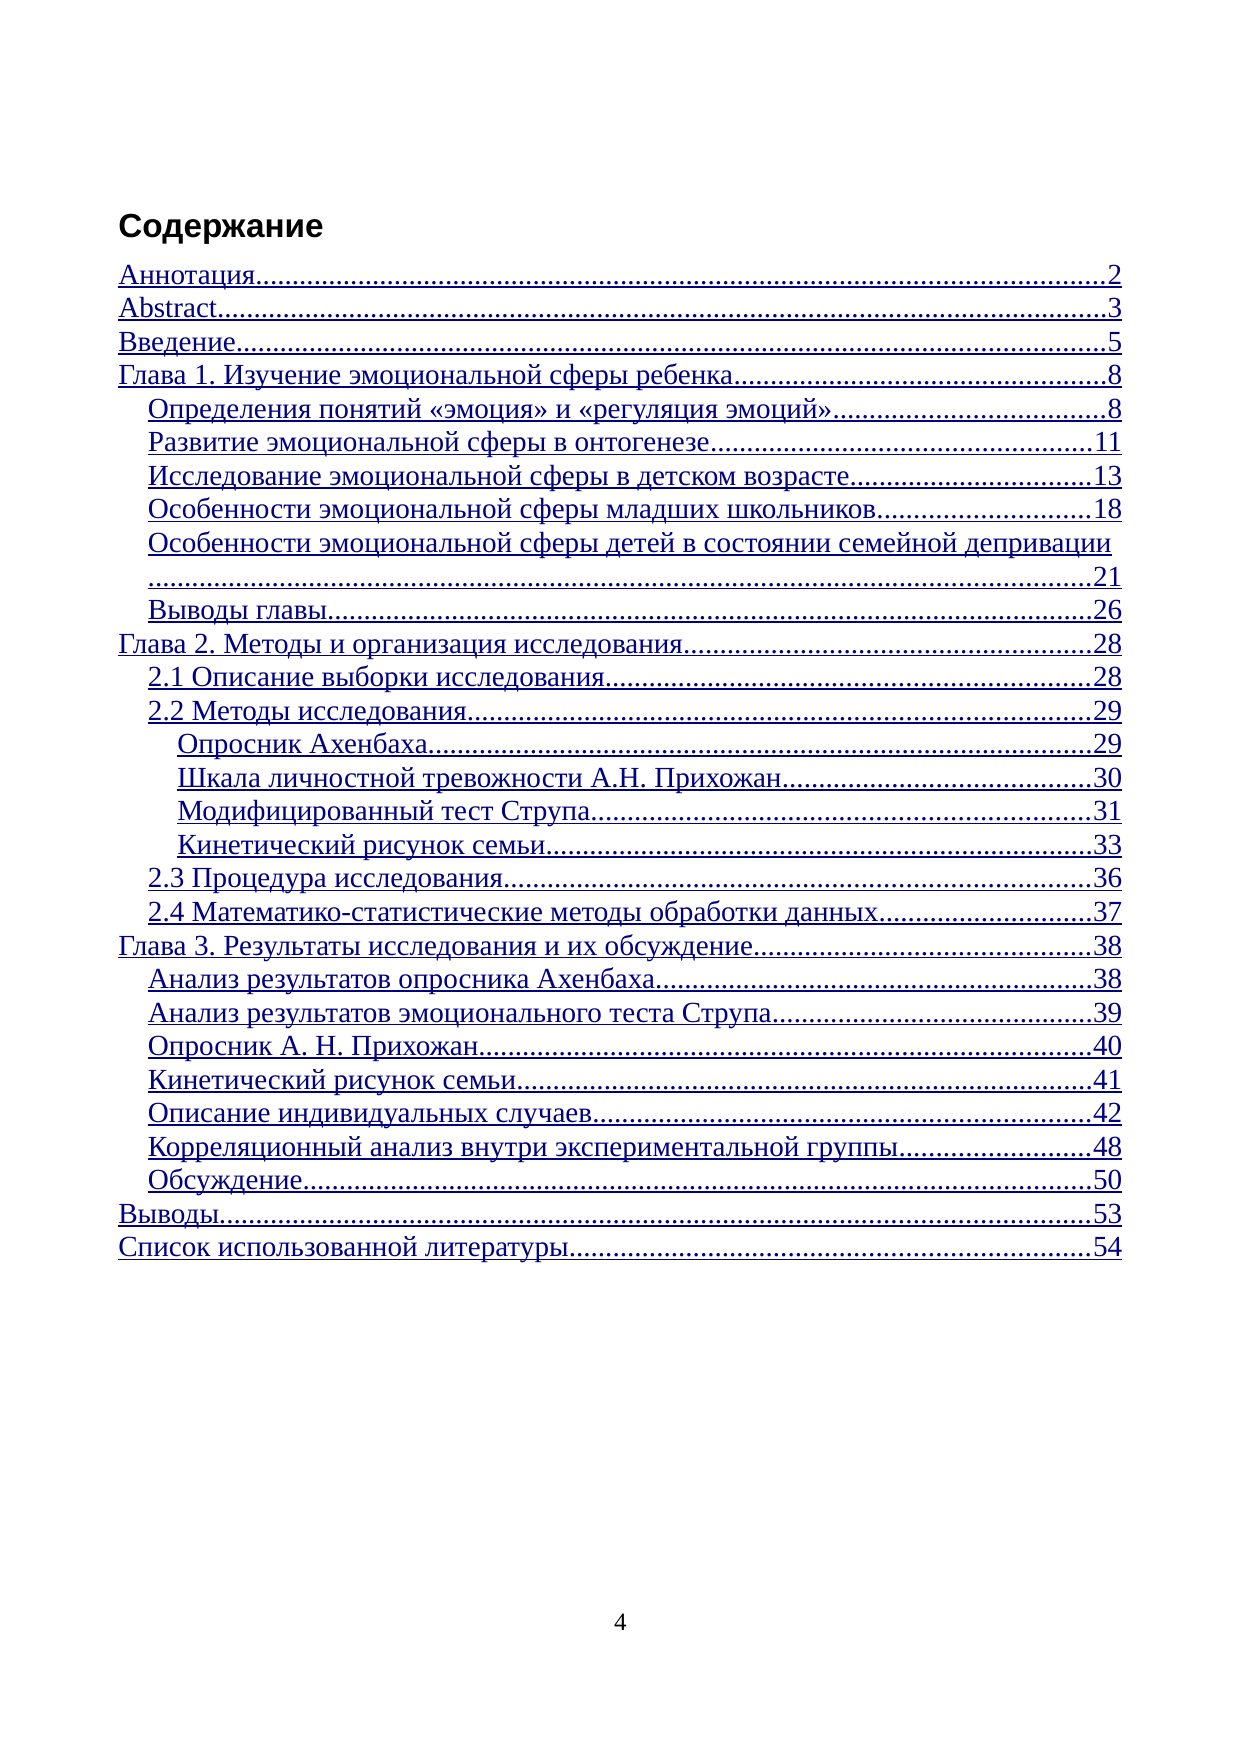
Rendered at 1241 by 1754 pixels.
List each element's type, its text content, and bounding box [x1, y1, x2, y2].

text Шкала личностной тревожности А.Н. Прихожан 30 [177, 760, 1122, 789]
subtitle Содержание [118, 206, 1122, 244]
text Опросник А. Н. Прихожан 40 [148, 1028, 1122, 1057]
text Abstract 3 [118, 290, 1122, 319]
text Кинетический рисунок семьи 33 [177, 827, 1122, 856]
text Список использованной литературы 54 [118, 1229, 1122, 1259]
text Опросник Ахенбаха 29 [177, 726, 1122, 755]
text Выводы главы 26 [148, 592, 1122, 621]
text 2.1 Описание выборки исследования 28 [148, 659, 1122, 688]
text Развитие эмоциональной сферы в онтогенезе 11 [148, 424, 1122, 454]
text Кинетический рисунок семьи 41 [148, 1062, 1122, 1091]
text Модифицированный тест Струпа 31 [177, 793, 1122, 823]
text Анализ результатов эмоционального теста Струпа 39 [148, 995, 1122, 1024]
text Исследование эмоциональной сферы в детском возрасте 13 [148, 458, 1122, 487]
text Определения понятий «эмоция» и «регуляция эмоций» 8 [148, 391, 1122, 420]
text Выводы 53 [118, 1196, 1122, 1225]
text 2.3 Процедура исследования 36 [148, 861, 1122, 890]
text Особенности эмоциональной сферы детей в состоянии семейной депривации 21 [148, 525, 1122, 588]
text 2.4 Математико-статистические методы обработки данных 37 [148, 894, 1122, 923]
text 2.2 Методы исследования 29 [148, 693, 1122, 722]
text Глава 3. Результаты исследования и их обсуждение 38 [118, 928, 1122, 957]
text Аннотация 2 [118, 257, 1122, 286]
text Глава 2. Методы и организация исследования 28 [118, 626, 1122, 655]
text Введение 5 [118, 324, 1122, 353]
text Глава 1. Изучение эмоциональной сферы ребенка 8 [118, 357, 1122, 386]
text Описание индивидуальных случаев 42 [148, 1095, 1122, 1124]
text Корреляционный анализ внутри экспериментальной группы 48 [148, 1129, 1122, 1158]
text Обсуждение 50 [148, 1162, 1122, 1191]
text Особенности эмоциональной сферы младших школьников 18 [148, 492, 1122, 521]
text Анализ результатов опросника Ахенбаха 38 [148, 961, 1122, 990]
